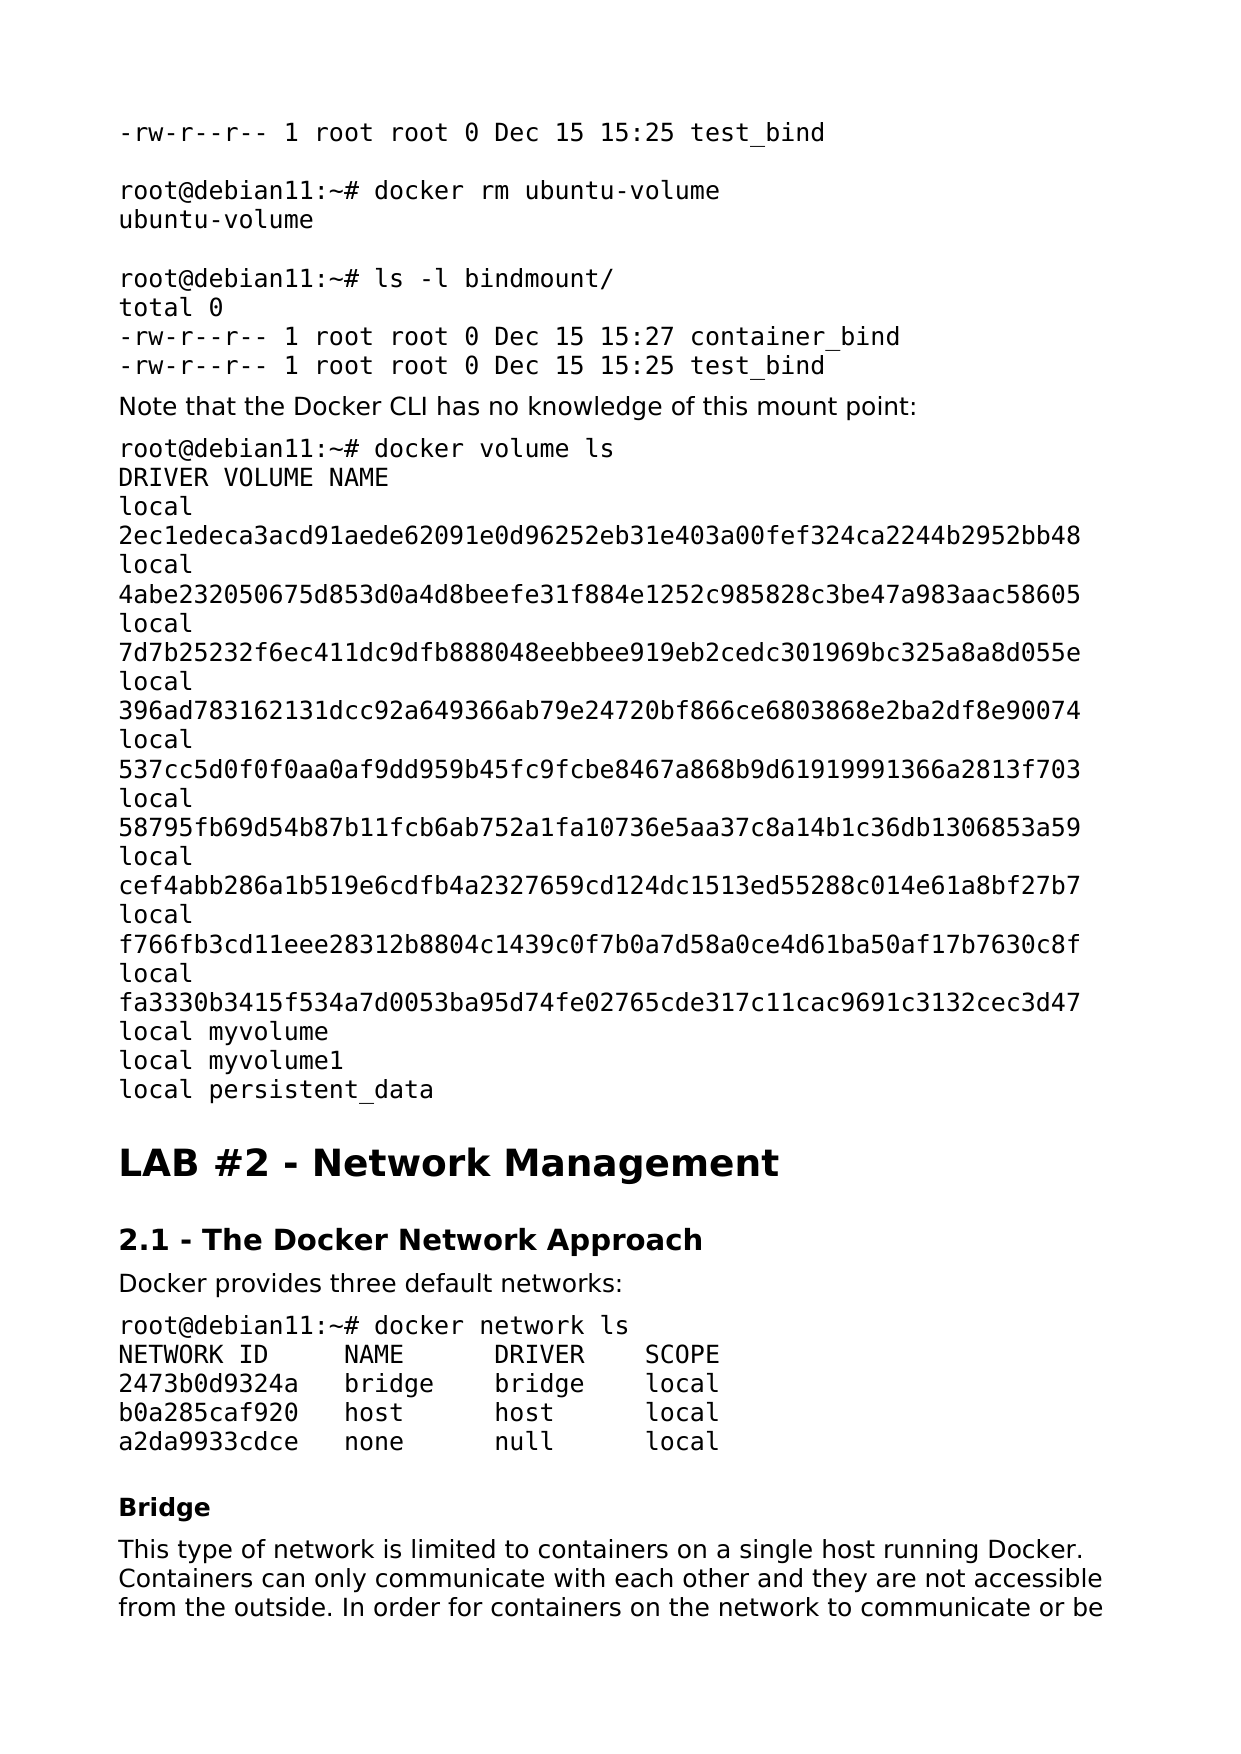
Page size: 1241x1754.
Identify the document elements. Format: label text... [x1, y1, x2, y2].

text root@debian11:~# docker volume ls DRIVER VOLUME NAME local 2ec1edeca3acd91aede62091e0d96252eb31e403a00fef324ca2244b2952bb48 local 4abe232050675d853d0a4d8beefe31f884e1252c985828c3be47a983aac58605 local 7d7b25232f6ec411dc9dfb888048eebbee919eb2cedc301969bc325a8a8d055e local 396ad783162131dcc92a649366ab79e24720bf866ce6803868e2ba2df8e90074 local 537cc5d0f0f0aa0af9dd959b45fc9fcbe8467a868b9d61919991366a2813f703 local 58795fb69d54b87b11fcb6ab752a1fa10736e5aa37c8a14b1c36db1306853a59 local cef4abb286a1b519e6cdfb4a2327659cd124dc1513ed55288c014e61a8bf27b7 local f766fb3cd11eee28312b8804c1439c0f7b0a7d58a0ce4d61ba50af17b7630c8f local fa3330b3415f534a7d0053ba95d74fe02765cde317c11cac9691c3132cec3d47 local myvolume local myvolume1 local persistent_data [118, 434, 1122, 1105]
text -rw-r--r-- 1 root root 0 Dec 15 15:25 test_bind root@debian11:~# docker rm ubuntu-volume ubuntu-volume root@debian11:~# ls -l bindmount/ total 0 -rw-r--r-- 1 root root 0 Dec 15 15:27 container_bind -rw-r--r-- 1 root root 0 Dec 15 15:25 test_bind [118, 118, 1122, 381]
text root@debian11:~# docker network ls NETWORK ID NAME DRIVER SCOPE 2473b0d9324a bridge bridge local b0a285caf920 host host local a2da9933cdce none null local [118, 1311, 1122, 1457]
subtitle Bridge [118, 1493, 1122, 1523]
subtitle 2.1 - The Docker Network Approach [118, 1223, 1122, 1257]
text This type of network is limited to containers on a single host running Docker. Containers can only communicate with each other and they are not accessible from the outside. In order for containers on the network to communicate or be [118, 1535, 1122, 1623]
text Note that the Docker CLI has no knowledge of this mount point: [118, 392, 1122, 422]
text Docker provides three default networks: [118, 1269, 1122, 1298]
subtitle LAB #2 - Network Management [118, 1142, 1122, 1185]
